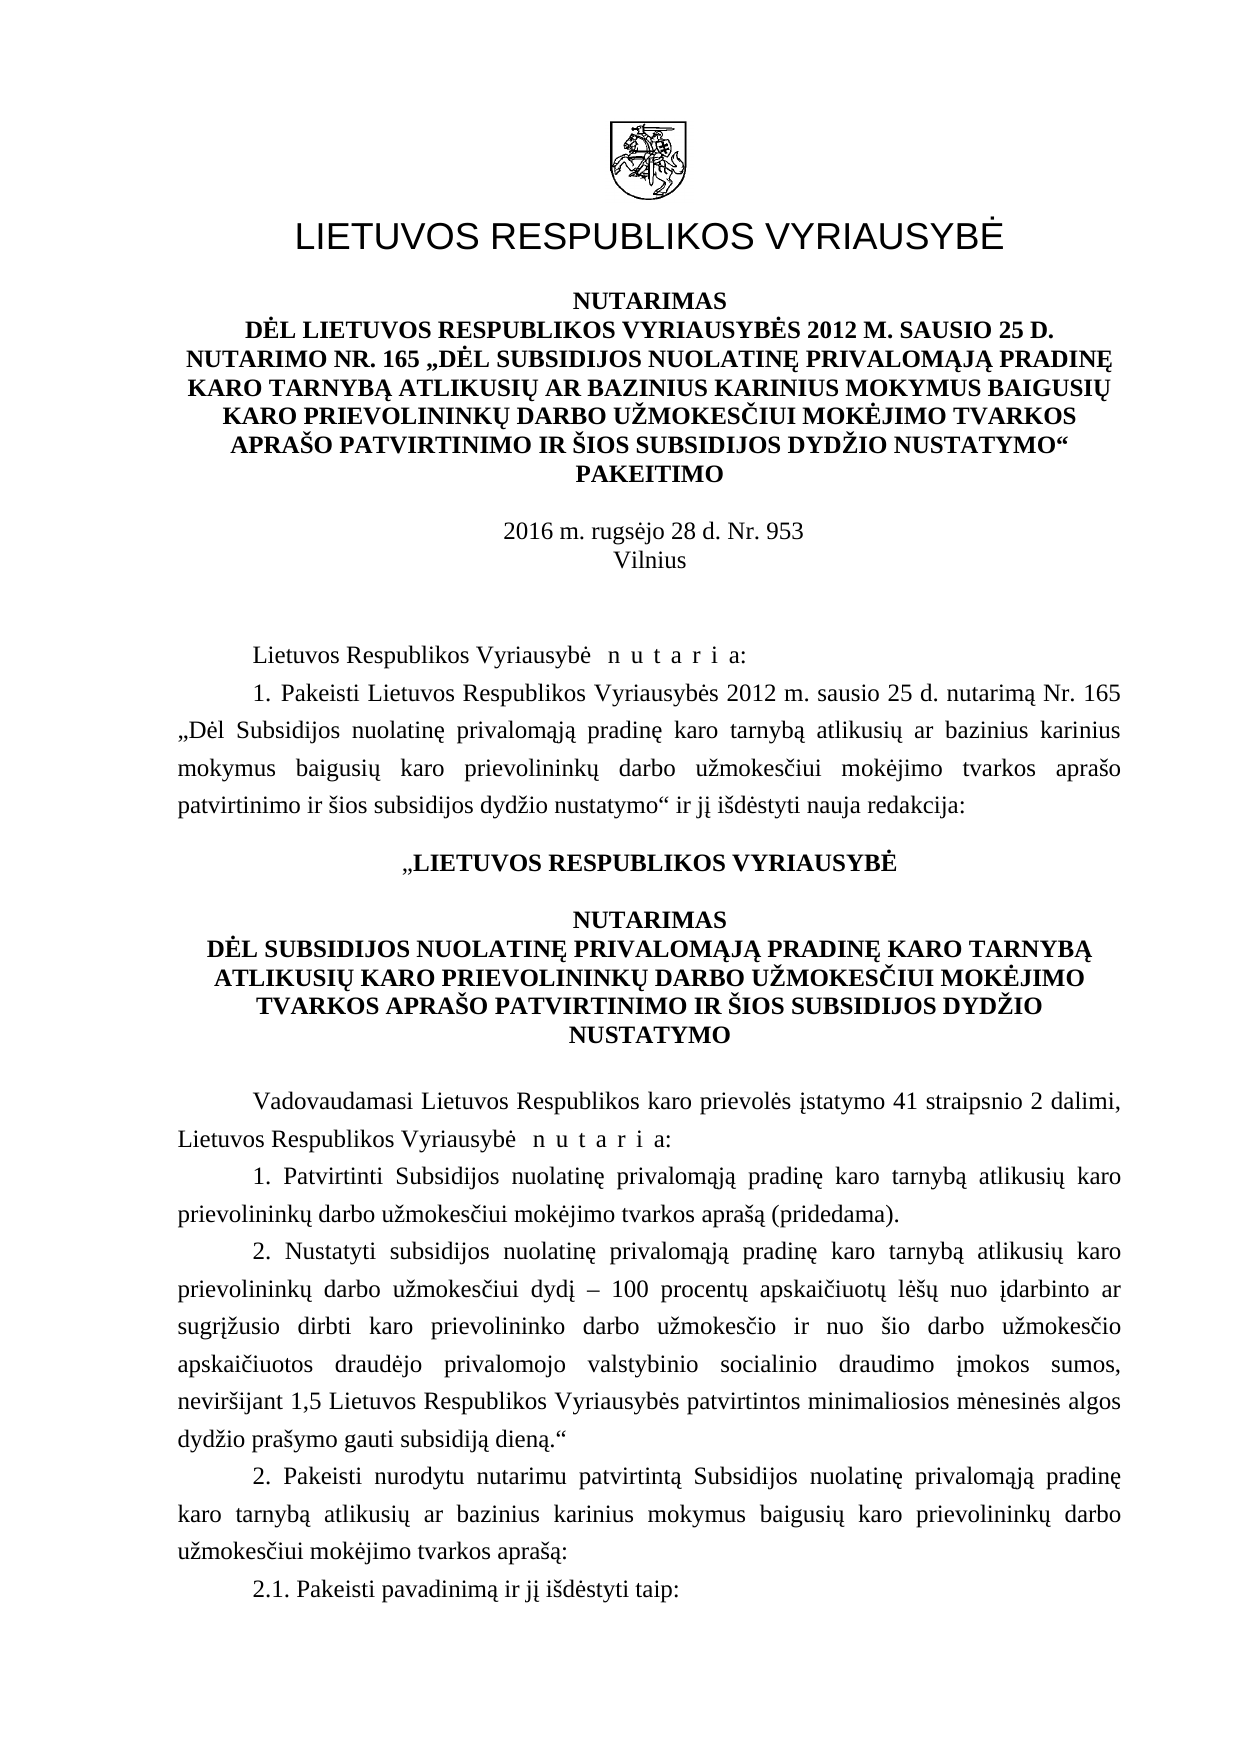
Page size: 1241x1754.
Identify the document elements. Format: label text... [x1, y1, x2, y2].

text Vilnius [177, 545, 1122, 574]
text Lietuvos Respublikos Vyriausybė [177, 214, 1122, 258]
text DĖL SUBSIDIJOS NUOLATINĘ PRIVALOMĄJĄ PRADINĘ KARO TARNYBĄ ATLIKUSIŲ KARO PRIEVOLININKŲ DARBO UŽMOKESČIUI MOKĖJIMO TVARKOS APRAŠO PATVIRTINIMO IR ŠIOS SUBSIDIJOS DYDŽIO NUSTATYMO [177, 934, 1122, 1049]
text Vadovaudamasi Lietuvos Respublikos karo prievolės įstatymo 41 straipsnio 2 dalimi, Lietuvos Respublikos Vyriausybė nutaria: [177, 1078, 1122, 1153]
text 2. Pakeisti nurodytu nutarimu patvirtintą Subsidijos nuolatinę privalomąją pradinę karo tarnybą atlikusių ar bazinius karinius mokymus baigusių karo prievolininkų darbo užmokesčiui mokėjimo tvarkos aprašą: [177, 1453, 1122, 1565]
text „LIETUVOS RESPUBLIKOS VYRIAUSYBĖ [177, 848, 1122, 876]
text 1. Patvirtinti Subsidijos nuolatinę privalomąją pradinę karo tarnybą atlikusių karo prievolininkų darbo užmokesčiui mokėjimo tvarkos aprašą (pridedama). [177, 1153, 1122, 1228]
text 1. Pakeisti Lietuvos Respublikos Vyriausybės 2012 m. sausio 25 d. nutarimą Nr. 165 „Dėl Subsidijos nuolatinę privalomąją pradinę karo tarnybą atlikusių ar bazinius karinius mokymus baigusių karo prievolininkų darbo užmokesčiui mokėjimo tvarkos aprašo patvirtinimo ir šios subsidijos dydžio nustatymo“ ir jį išdėstyti nauja redakcija: [177, 669, 1122, 819]
text 2016 m. rugsėjo 28 d. Nr. 953 [177, 516, 1122, 545]
text 2. Nustatyti subsidijos nuolatinę privalomąją pradinę karo tarnybą atlikusių karo prievolininkų darbo užmokesčiui dydį – 100 procentų apskaičiuotų lėšų nuo įdarbinto ar sugrįžusio dirbti karo prievolininko darbo užmokesčio ir nuo šio darbo užmokesčio apskaičiuotos draudėjo privalomojo valstybinio socialinio draudimo įmokos sumos, neviršijant 1,5 Lietuvos Respublikos Vyriausybės patvirtintos minimaliosios mėnesinės algos dydžio prašymo gauti subsidiją dieną.“ [177, 1228, 1122, 1453]
text nutarimas [177, 286, 1122, 315]
text NUTARIMAS [177, 905, 1122, 934]
text Lietuvos Respublikos Vyriausybė nutaria: [177, 631, 1122, 669]
text 2.1. Pakeisti pavadinimą ir jį išdėstyti taip: [177, 1565, 1122, 1603]
text DĖL lietuvos respublikos vyriausybės 2012 m. SAUSIO 25 d. NUTARIMO Nr. 165 „DĖL SUBSIDIJOS NUOLATINĘ PRIVALOMĄJĄ PRADINĘ KARO TARNYBĄ ATLIKUSIŲ AR BAZINIUS KARINIUS MOKYMUS BAIGUSIŲ KARO PRIEVOLININKŲ DARBO UŽMOKESČIUI MOKĖJIMO TVARKOS APRAŠO PATVIRTINIMO IR ŠIOS SUBSIDIJOS DYDŽIO NUSTATYMO“ PAKEITIMO [177, 315, 1122, 488]
